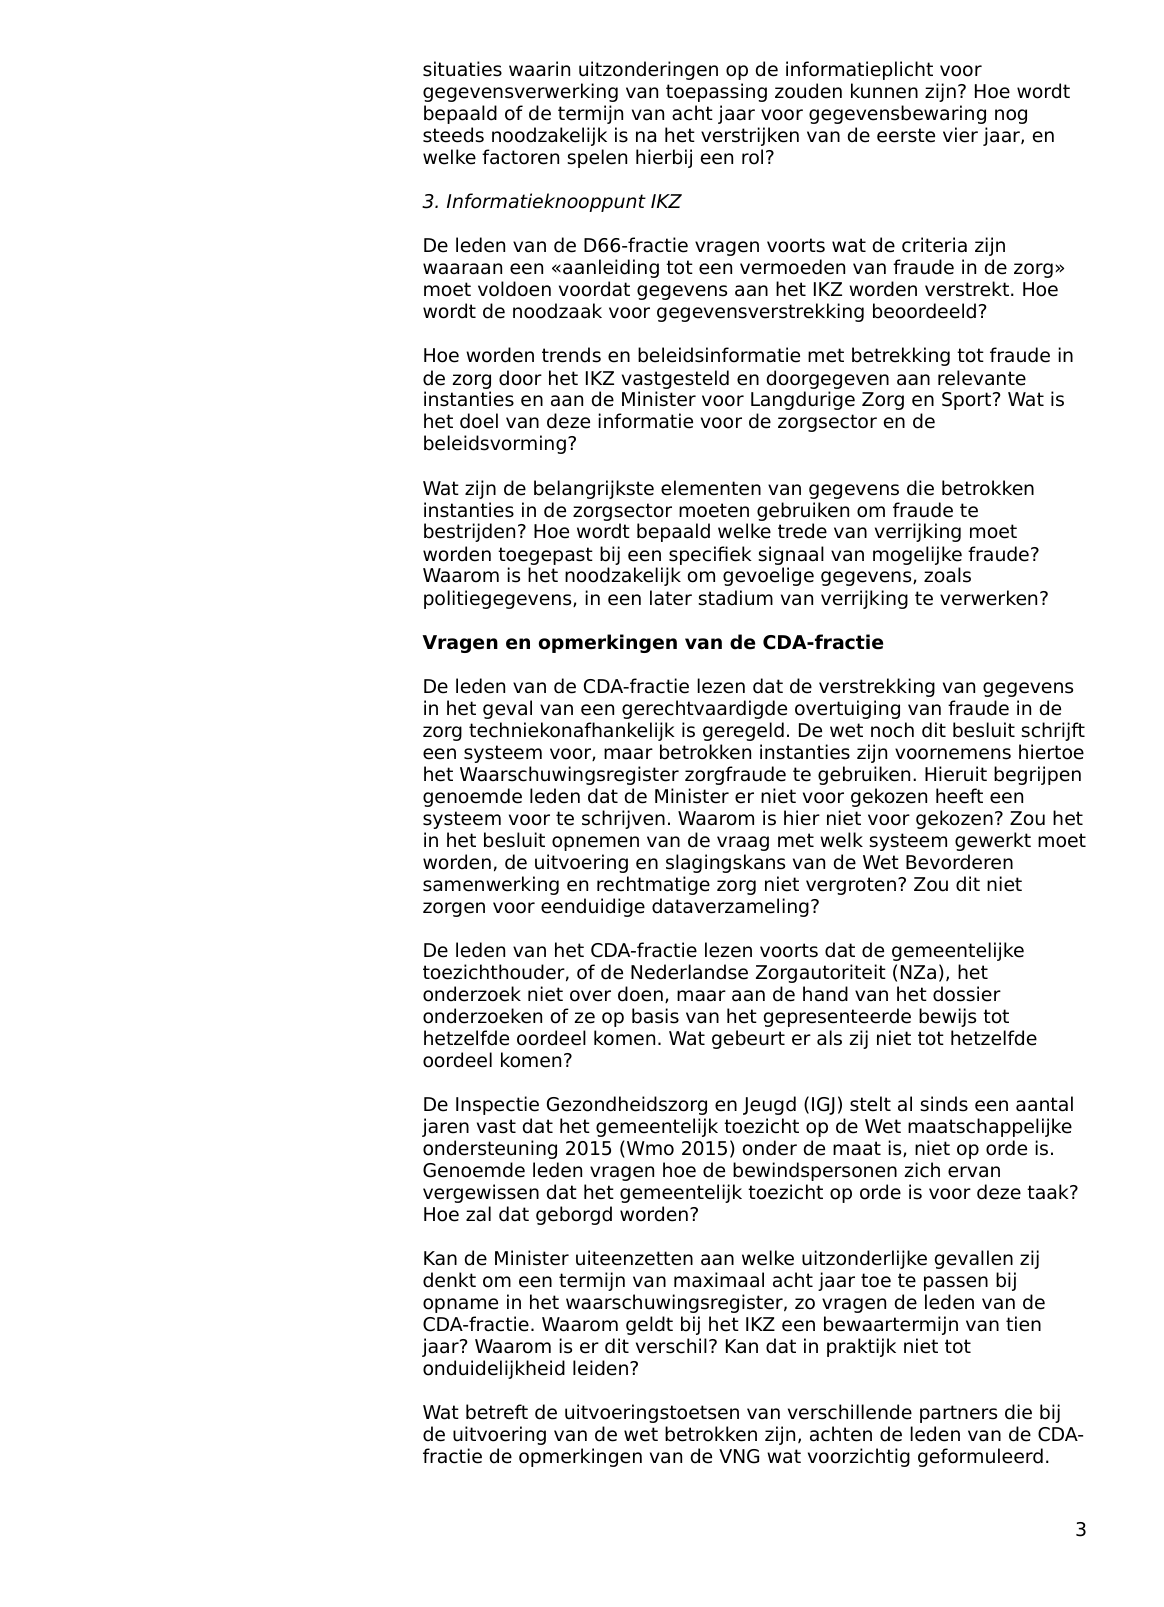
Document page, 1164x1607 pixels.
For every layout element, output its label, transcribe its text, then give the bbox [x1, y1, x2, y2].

text De leden van het CDA-fractie lezen voorts dat de gemeentelijke toezichthouder, of de Nederlandse Zorgautoriteit (NZa), het onderzoek niet over doen, maar aan de hand van het dossier onderzoeken of ze op basis van het gepresenteerde bewijs tot hetzelfde oordeel komen. Wat gebeurt er als zij niet tot hetzelfde oordeel komen? [422, 940, 1087, 1072]
text Wat zijn de belangrijkste elementen van gegevens die betrokken instanties in de zorgsector moeten gebruiken om fraude te bestrijden? Hoe wordt bepaald welke trede van verrijking moet worden toegepast bij een specifiek signaal van mogelijke fraude? Waarom is het noodzakelijk om gevoelige gegevens, zoals politiegegevens, in een later stadium van verrijking te verwerken? [422, 477, 1087, 609]
text Kan de Minister uiteenzetten aan welke uitzonderlijke gevallen zij denkt om een termijn van maximaal acht jaar toe te passen bij opname in het waarschuwingsregister, zo vragen de leden van de CDA-fractie. Waarom geldt bij het IKZ een bewaartermijn van tien jaar? Waarom is er dit verschil? Kan dat in praktijk niet tot onduidelijkheid leiden? [422, 1248, 1087, 1380]
text De Inspectie Gezondheidszorg en Jeugd (IGJ) stelt al sinds een aantal jaren vast dat het gemeentelijk toezicht op de Wet maatschappelijke ondersteuning 2015 (Wmo 2015) onder de maat is, niet op orde is. Genoemde leden vragen hoe de bewindspersonen zich ervan vergewissen dat het gemeentelijk toezicht op orde is voor deze taak? Hoe zal dat geborgd worden? [422, 1094, 1087, 1226]
subtitle 3. Informatieknooppunt IKZ [422, 191, 1087, 213]
text De leden van de D66-fractie vragen voorts wat de criteria zijn waaraan een «aanleiding tot een vermoeden van fraude in de zorg» moet voldoen voordat gegevens aan het IKZ worden verstrekt. Hoe wordt de noodzaak voor gegevensverstrekking beoordeeld? [422, 235, 1087, 323]
subtitle Vragen en opmerkingen van de CDA-fractie [422, 632, 1087, 653]
text Hoe worden trends en beleidsinformatie met betrekking tot fraude in de zorg door het IKZ vastgesteld en doorgegeven aan relevante instanties en aan de Minister voor Langdurige Zorg en Sport? Wat is het doel van deze informatie voor de zorgsector en de beleidsvorming? [422, 345, 1087, 455]
text Wat betreft de uitvoeringstoetsen van verschillende partners die bij de uitvoering van de wet betrokken zijn, achten de leden van de CDA-fractie de opmerkingen van de VNG wat voorzichtig geformuleerd. [422, 1402, 1087, 1468]
text De leden van de CDA-fractie lezen dat de verstrekking van gegevens in het geval van een gerechtvaardigde overtuiging van fraude in de zorg techniekonafhankelijk is geregeld. De wet noch dit besluit schrijft een systeem voor, maar betrokken instanties zijn voornemens hiertoe het Waarschuwingsregister zorgfraude te gebruiken. Hieruit begrijpen genoemde leden dat de Minister er niet voor gekozen heeft een systeem voor te schrijven. Waarom is hier niet voor gekozen? Zou het in het besluit opnemen van de vraag met welk systeem gewerkt moet worden, de uitvoering en slagingskans van de Wet Bevorderen samenwerking en rechtmatige zorg niet vergroten? Zou dit niet zorgen voor eenduidige dataverzameling? [422, 676, 1087, 917]
text situaties waarin uitzonderingen op de informatieplicht voor gegevensverwerking van toepassing zouden kunnen zijn? Hoe wordt bepaald of de termijn van acht jaar voor gegevensbewaring nog steeds noodzakelijk is na het verstrijken van de eerste vier jaar, en welke factoren spelen hierbij een rol? [422, 59, 1087, 169]
